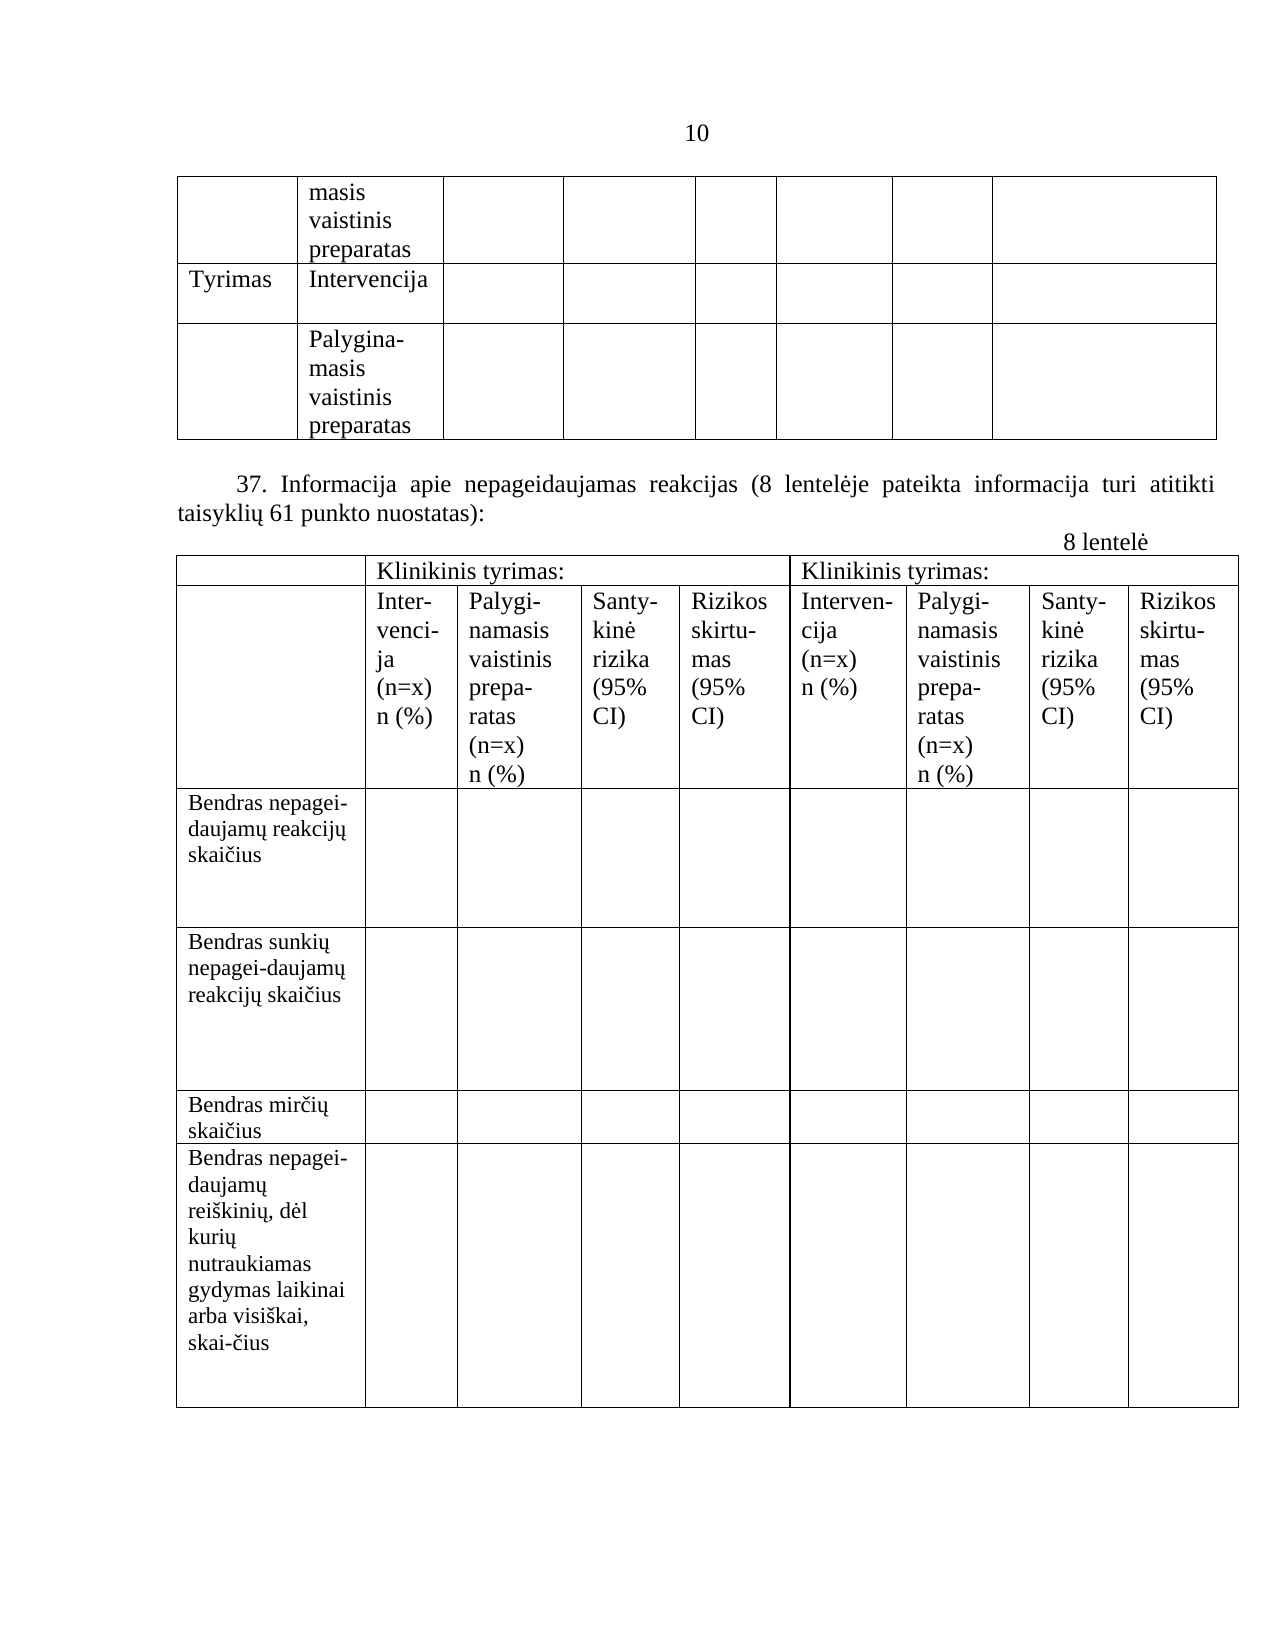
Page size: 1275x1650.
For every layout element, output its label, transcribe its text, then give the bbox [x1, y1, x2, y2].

table_cell Palygi-namasis vaistinis prepa-ratas (n=x) n (%) [907, 586, 1029, 787]
table_header Klinikinis tyrimas: [791, 556, 1238, 585]
table_cell [1129, 1144, 1238, 1407]
table_cell [1030, 1091, 1128, 1143]
table_cell [582, 1144, 679, 1407]
table_cell Rizikos skirtu-mas (95% CI) [1129, 586, 1238, 787]
table_cell Interven-cija (n=x) n (%) [791, 586, 906, 787]
table_cell [178, 177, 297, 263]
table_cell [1129, 1091, 1238, 1143]
text 37. Informacija apie nepageidaujamas reakcijas (8 lentelėje pateikta informacija turi atitikti taisyklių 61 punkto nuostatas): [177, 469, 1216, 527]
table_cell [907, 1091, 1029, 1143]
table_cell Bendras nepagei-daujamų reiškinių, dėl kurių nutraukiamas gydymas laikinai arba visiškai, skai-čius [177, 1144, 365, 1407]
table_cell Bendras mirčių skaičius [177, 1091, 365, 1143]
table_cell [777, 324, 892, 439]
table_cell [893, 177, 992, 263]
table_cell [444, 264, 563, 323]
table_cell [791, 1144, 906, 1407]
table_cell [777, 177, 892, 263]
table_cell Bendras nepagei-daujamų reakcijų skaičius [177, 789, 365, 927]
table_cell [582, 789, 679, 927]
table_cell Santy-kinė rizika (95% CI) [582, 586, 679, 787]
table_header [177, 556, 365, 585]
table_cell Rizikos skirtu-mas (95% CI) [680, 586, 789, 787]
table_cell [444, 177, 563, 263]
table_cell [791, 789, 906, 927]
table_cell [1129, 928, 1238, 1089]
table_cell [893, 324, 992, 439]
table_cell [564, 177, 695, 263]
table_cell [177, 586, 365, 787]
table_cell [458, 789, 581, 927]
table_cell [1030, 928, 1128, 1089]
text 8 lentelė [177, 527, 1216, 555]
table_cell [564, 324, 695, 439]
table_cell [458, 1091, 581, 1143]
table_cell [680, 1091, 789, 1143]
table_cell [696, 264, 776, 323]
table_cell [696, 324, 776, 439]
table_cell [680, 1144, 789, 1407]
table_cell Palygina-masis vaistinis preparatas [298, 324, 443, 439]
table_cell [582, 928, 679, 1089]
table_cell [1030, 789, 1128, 927]
table_cell masis vaistinis preparatas [298, 177, 443, 263]
table_cell [366, 1144, 457, 1407]
table_cell [791, 1091, 906, 1143]
table_cell [444, 324, 563, 439]
table_cell [366, 928, 457, 1089]
table_cell [893, 264, 992, 323]
table_cell [993, 324, 1216, 439]
table_cell [907, 789, 1029, 927]
table_cell Tyrimas [178, 264, 297, 323]
table_cell Inter-venci-ja (n=x) n (%) [366, 586, 457, 787]
table_cell [458, 1144, 581, 1407]
table_cell [907, 1144, 1029, 1407]
table_cell [696, 177, 776, 263]
table_cell [993, 177, 1216, 263]
table_cell Santy-kinė rizika (95% CI) [1030, 586, 1128, 787]
table_cell [366, 789, 457, 927]
table_cell [907, 928, 1029, 1089]
table_cell [178, 324, 297, 439]
table_cell [680, 928, 789, 1089]
table_header Klinikinis tyrimas: [366, 556, 789, 585]
table_cell Palygi-namasis vaistinis prepa-ratas (n=x) n (%) [458, 586, 581, 787]
table_cell [1030, 1144, 1128, 1407]
table_cell [791, 928, 906, 1089]
table_cell [680, 789, 789, 927]
table_cell [777, 264, 892, 323]
table_cell Bendras sunkių nepagei-daujamų reakcijų skaičius [177, 928, 365, 1089]
table_cell Intervencija [298, 264, 443, 323]
table_cell [366, 1091, 457, 1143]
table_cell [993, 264, 1216, 323]
table_cell [458, 928, 581, 1089]
table_cell [1129, 789, 1238, 927]
table_cell [582, 1091, 679, 1143]
table_cell [564, 264, 695, 323]
